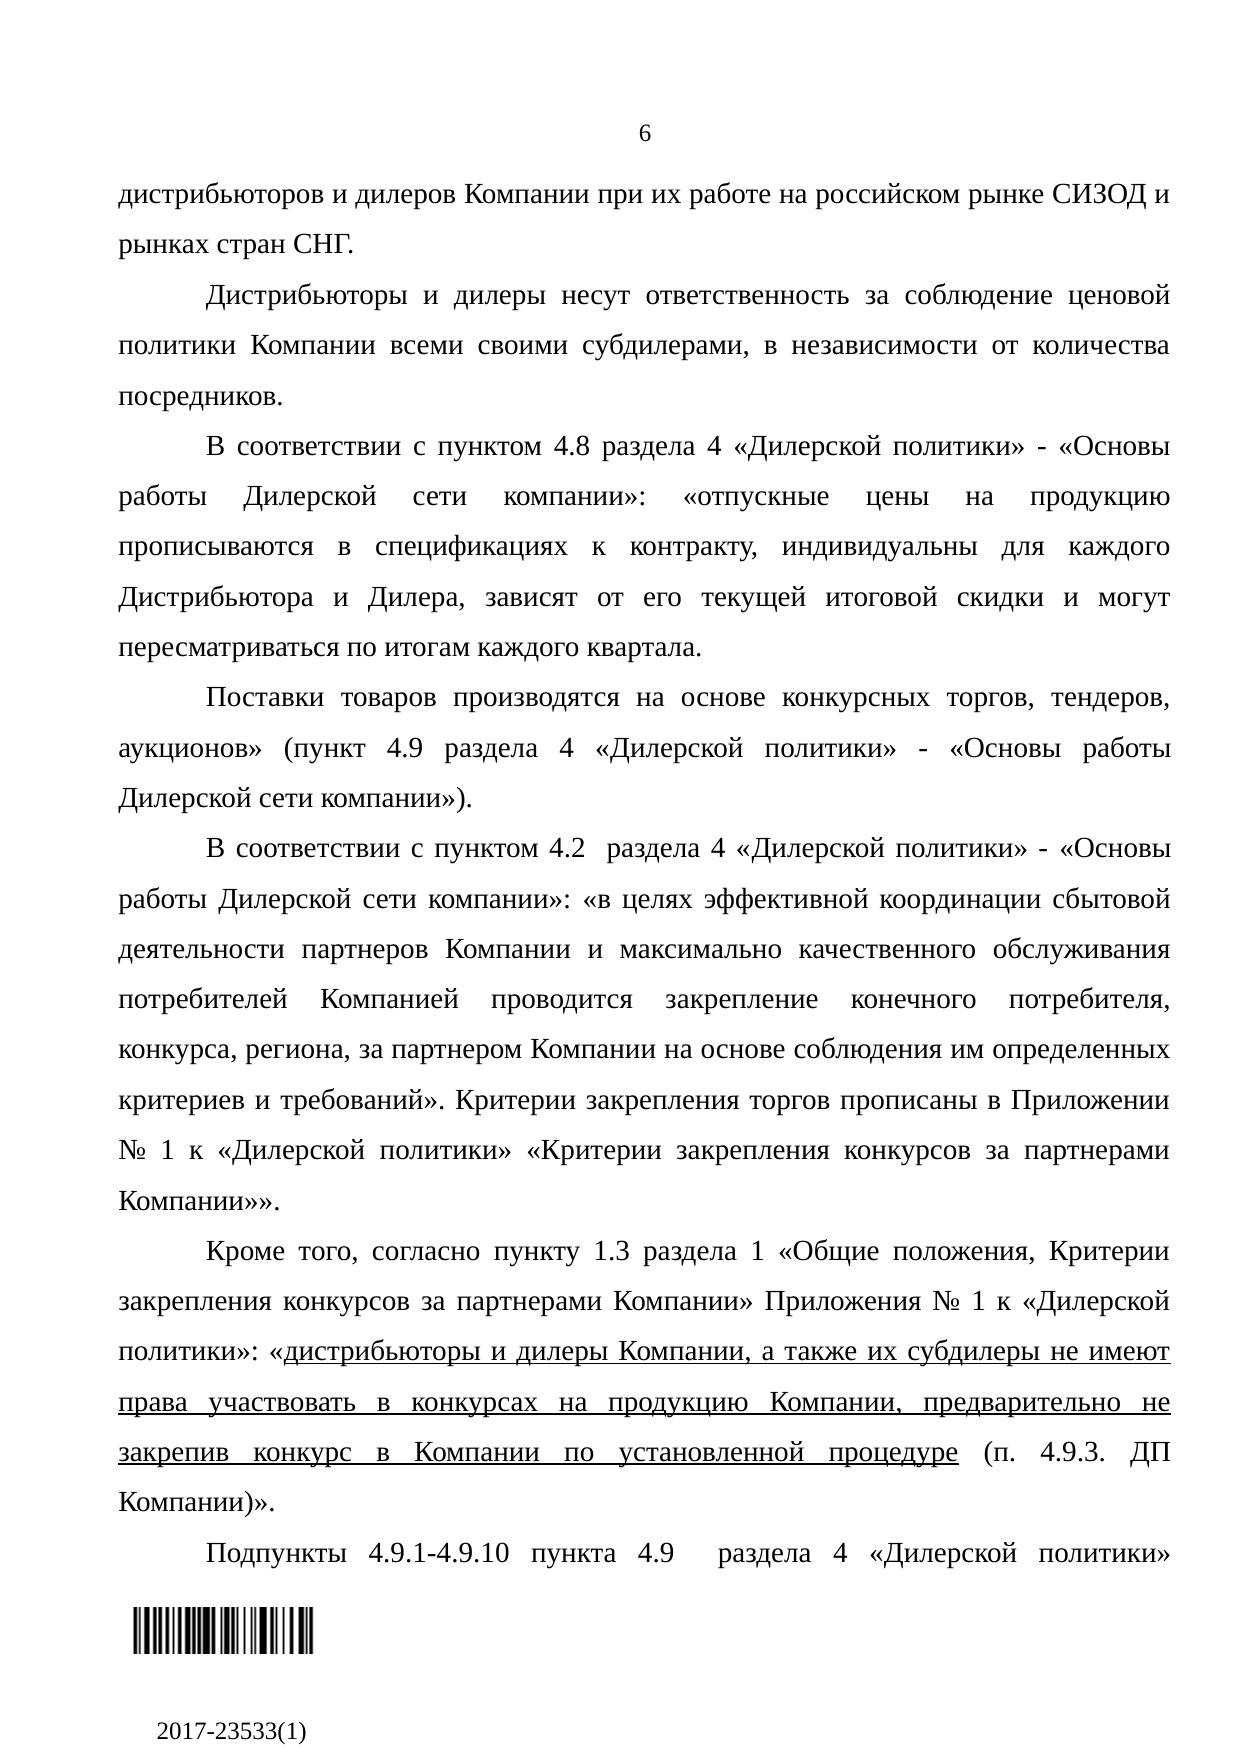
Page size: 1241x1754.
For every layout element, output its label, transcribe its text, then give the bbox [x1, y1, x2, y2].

picture [118, 1607, 331, 1654]
text дистрибьюторов и дилеров Компании при их работе на российском рынке СИЗОД и рынках стран СНГ. [118, 176, 1171, 260]
text закрепив конкурс в Компании по установленной процедуре (п. 4.9.3. ДП Компании)». [118, 1415, 1171, 1518]
text Кроме того, согласно пункту 1.3 раздела 1 «Общие положения, Критерии закрепления конкурсов за партнерами Компании» Приложения № 1 к «Дилерской политики»: «дистрибьюторы и дилеры Компании, а также их субдилеры не имеют права участвовать в конкурсах на продукцию Компании, предварительно не [118, 1233, 1171, 1413]
text В соответствии с пунктом 4.8 раздела 4 «Дилерской политики» - «Основы работы Дилерской сети компании»: «отпускные цены на продукцию прописываются в спецификациях к контракту, индивидуальны для каждого Дистрибьютора и Дилера, зависят от его текущей итоговой скидки и могут пересматриваться по итогам каждого квартала. [118, 428, 1171, 663]
text Подпункты 4.9.1-4.9.10 пункта 4.9 раздела 4 «Дилерской политики» [118, 1535, 1171, 1568]
text Поставки товаров производятся на основе конкурсных торгов, тендеров, аукционов» (пункт 4.9 раздела 4 «Дилерской политики» - «Основы работы Дилерской сети компании»). [118, 679, 1171, 814]
text Дистрибьюторы и дилеры несут ответственность за соблюдение ценовой политики Компании всеми своими субдилерами, в независимости от количества посредников. [118, 277, 1171, 411]
text В соответствии с пунктом 4.2 раздела 4 «Дилерской политики» - «Основы работы Дилерской сети компании»: «в целях эффективной координации сбытовой деятельности партнеров Компании и максимально качественного обслуживания потребителей Компанией проводится закрепление конечного потребителя, конкурса, региона, за партнером Компании на основе соблюдения им определенных критериев и требований». Критерии закрепления торгов прописаны в Приложении № 1 к «Дилерской политики» «Критерии закрепления конкурсов за партнерами Компании»». [118, 830, 1171, 1216]
